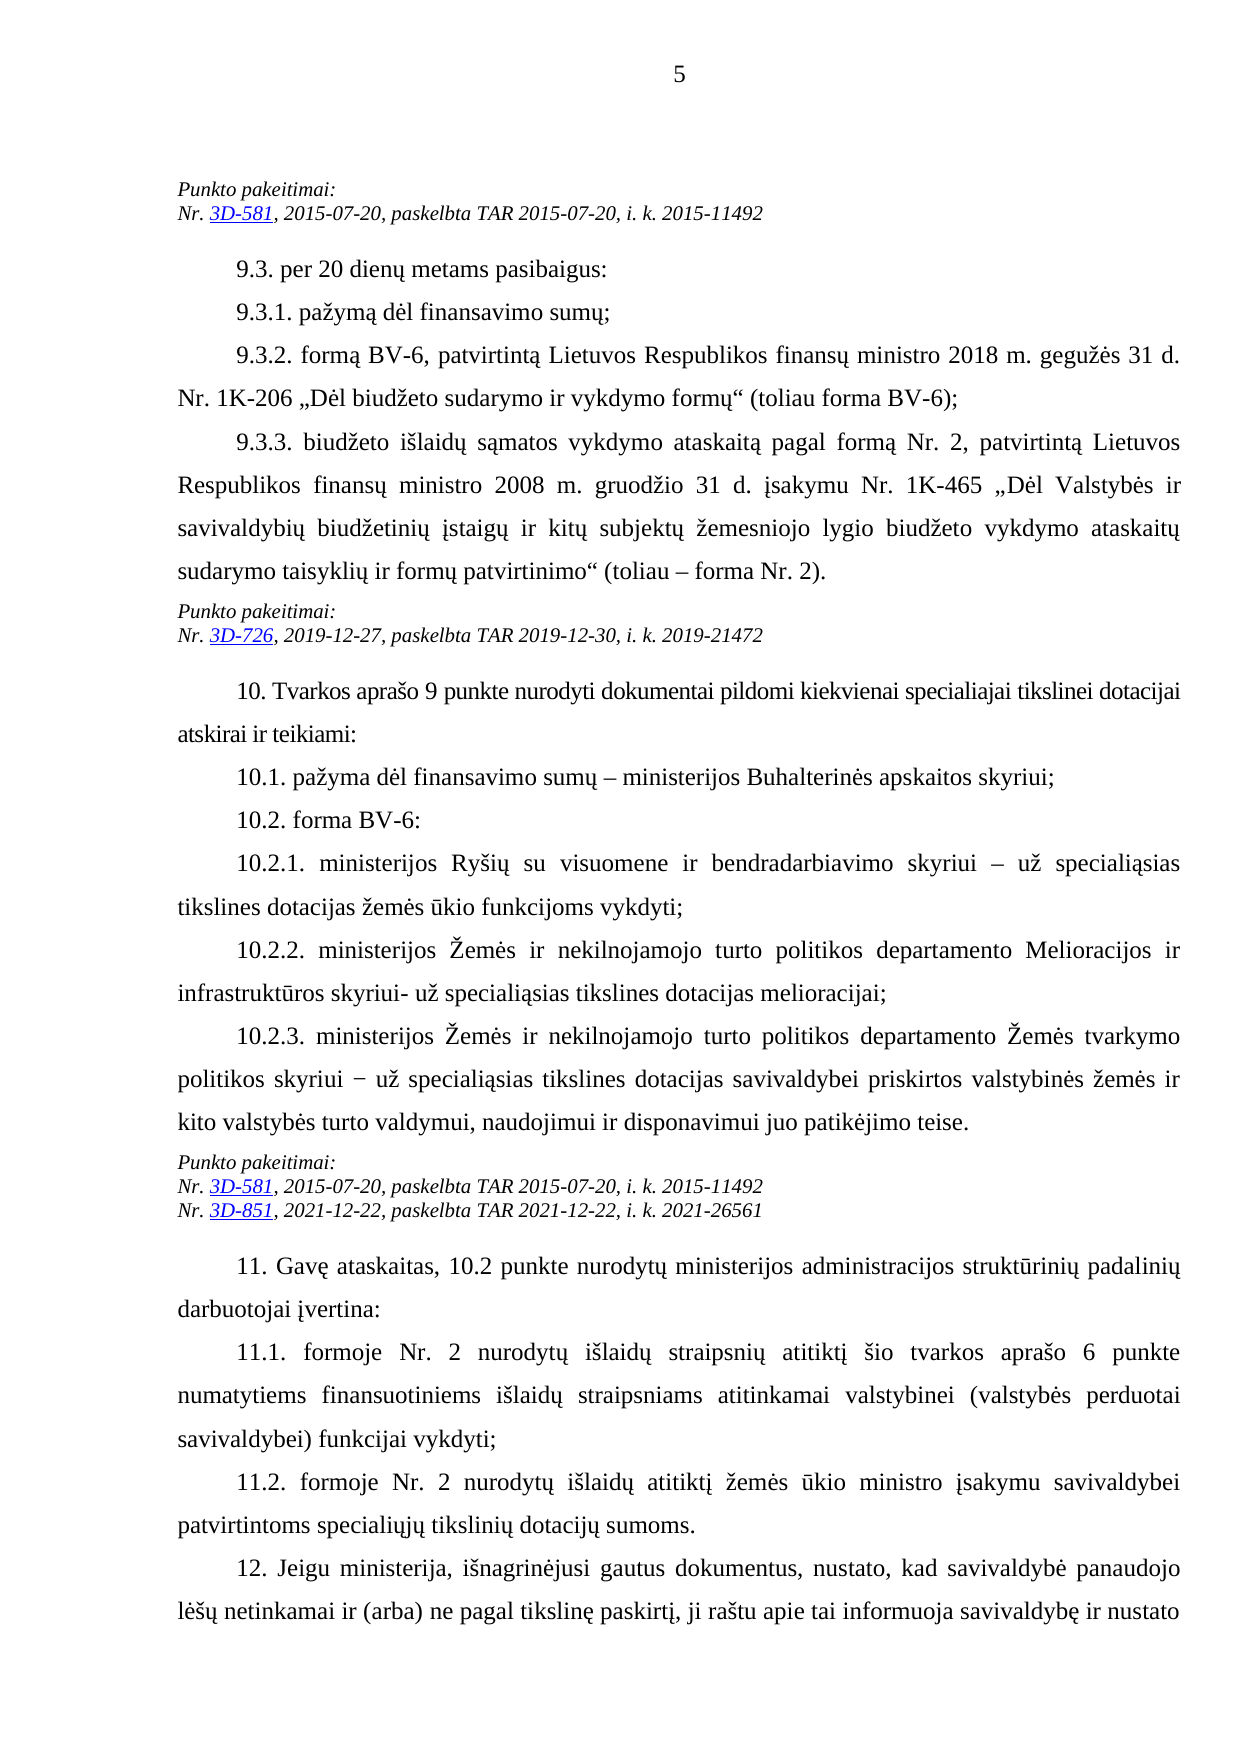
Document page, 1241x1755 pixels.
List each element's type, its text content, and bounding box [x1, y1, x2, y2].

text Punkto pakeitimai: [177, 177, 1181, 201]
text 11. Gavę ataskaitas, 10.2 punkte nurodytų ministerijos administracijos struktūrinių padalinių darbuotojai įvertina: [177, 1251, 1181, 1323]
text 10.2.1. ministerijos Ryšių su visuomene ir bendradarbiavimo skyriui – už specialiąsias tikslines dotacijas žemės ūkio funkcijoms vykdyti; [177, 848, 1181, 920]
text Nr. 3D-726, 2019-12-27, paskelbta TAR 2019-12-30, i. k. 2019-21472 [177, 623, 1181, 647]
text 11.1. formoje Nr. 2 nurodytų išlaidų straipsnių atitiktį šio tvarkos aprašo 6 punkte numatytiems finansuotiniems išlaidų straipsniams atitinkamai valstybinei (valstybės perduotai savivaldybei) funkcijai vykdyti; [177, 1337, 1181, 1452]
text 10.1. pažyma dėl finansavimo sumų – ministerijos Buhalterinės apskaitos skyriui; [177, 762, 1181, 791]
text 10. Tvarkos aprašo 9 punkte nurodyti dokumentai pildomi kiekvienai specialiajai tikslinei dotacijai atskirai ir teikiami: [177, 676, 1181, 748]
text Nr. 3D-851, 2021-12-22, paskelbta TAR 2021-12-22, i. k. 2021-26561 [177, 1198, 1181, 1222]
text 12. Jeigu ministerija, išnagrinėjusi gautus dokumentus, nustato, kad savivaldybė panaudojo lėšų netinkamai ir (arba) ne pagal tikslinę paskirtį, ji raštu apie tai informuoja savivaldybę ir nustato [177, 1553, 1181, 1625]
text 9.3.3. biudžeto išlaidų sąmatos vykdymo ataskaitą pagal formą Nr. 2, patvirtintą Lietuvos Respublikos finansų ministro 2008 m. gruodžio 31 d. įsakymu Nr. 1K-465 „Dėl Valstybės ir savivaldybių biudžetinių įstaigų ir kitų subjektų žemesniojo lygio biudžeto vykdymo ataskaitų sudarymo taisyklių ir formų patvirtinimo“ (toliau – forma Nr. 2). [177, 427, 1181, 585]
text Punkto pakeitimai: [177, 599, 1181, 623]
text Nr. 3D-581, 2015-07-20, paskelbta TAR 2015-07-20, i. k. 2015-11492 [177, 1174, 1181, 1198]
text Punkto pakeitimai: [177, 1150, 1181, 1174]
text 10.2.3. ministerijos Žemės ir nekilnojamojo turto politikos departamento Žemės tvarkymo politikos skyriui − už specialiąsias tikslines dotacijas savivaldybei priskirtos valstybinės žemės ir kito valstybės turto valdymui, naudojimui ir disponavimui juo patikėjimo teise. [177, 1021, 1181, 1136]
text 9.3.1. pažymą dėl finansavimo sumų; [177, 297, 1181, 326]
text 9.3.2. formą BV-6, patvirtintą Lietuvos Respublikos finansų ministro 2018 m. gegužės 31 d. Nr. 1K-206 „Dėl biudžeto sudarymo ir vykdymo formų“ (toliau forma BV-6); [177, 340, 1181, 412]
text 10.2.2. ministerijos Žemės ir nekilnojamojo turto politikos departamento Melioracijos ir infrastruktūros skyriui- už specialiąsias tikslines dotacijas melioracijai; [177, 935, 1181, 1007]
text 11.2. formoje Nr. 2 nurodytų išlaidų atitiktį žemės ūkio ministro įsakymu savivaldybei patvirtintoms specialiųjų tikslinių dotacijų sumoms. [177, 1467, 1181, 1539]
text Nr. 3D-581, 2015-07-20, paskelbta TAR 2015-07-20, i. k. 2015-11492 [177, 201, 1181, 225]
text 9.3. per 20 dienų metams pasibaigus: [177, 254, 1181, 283]
text 10.2. forma BV-6: [177, 805, 1181, 834]
